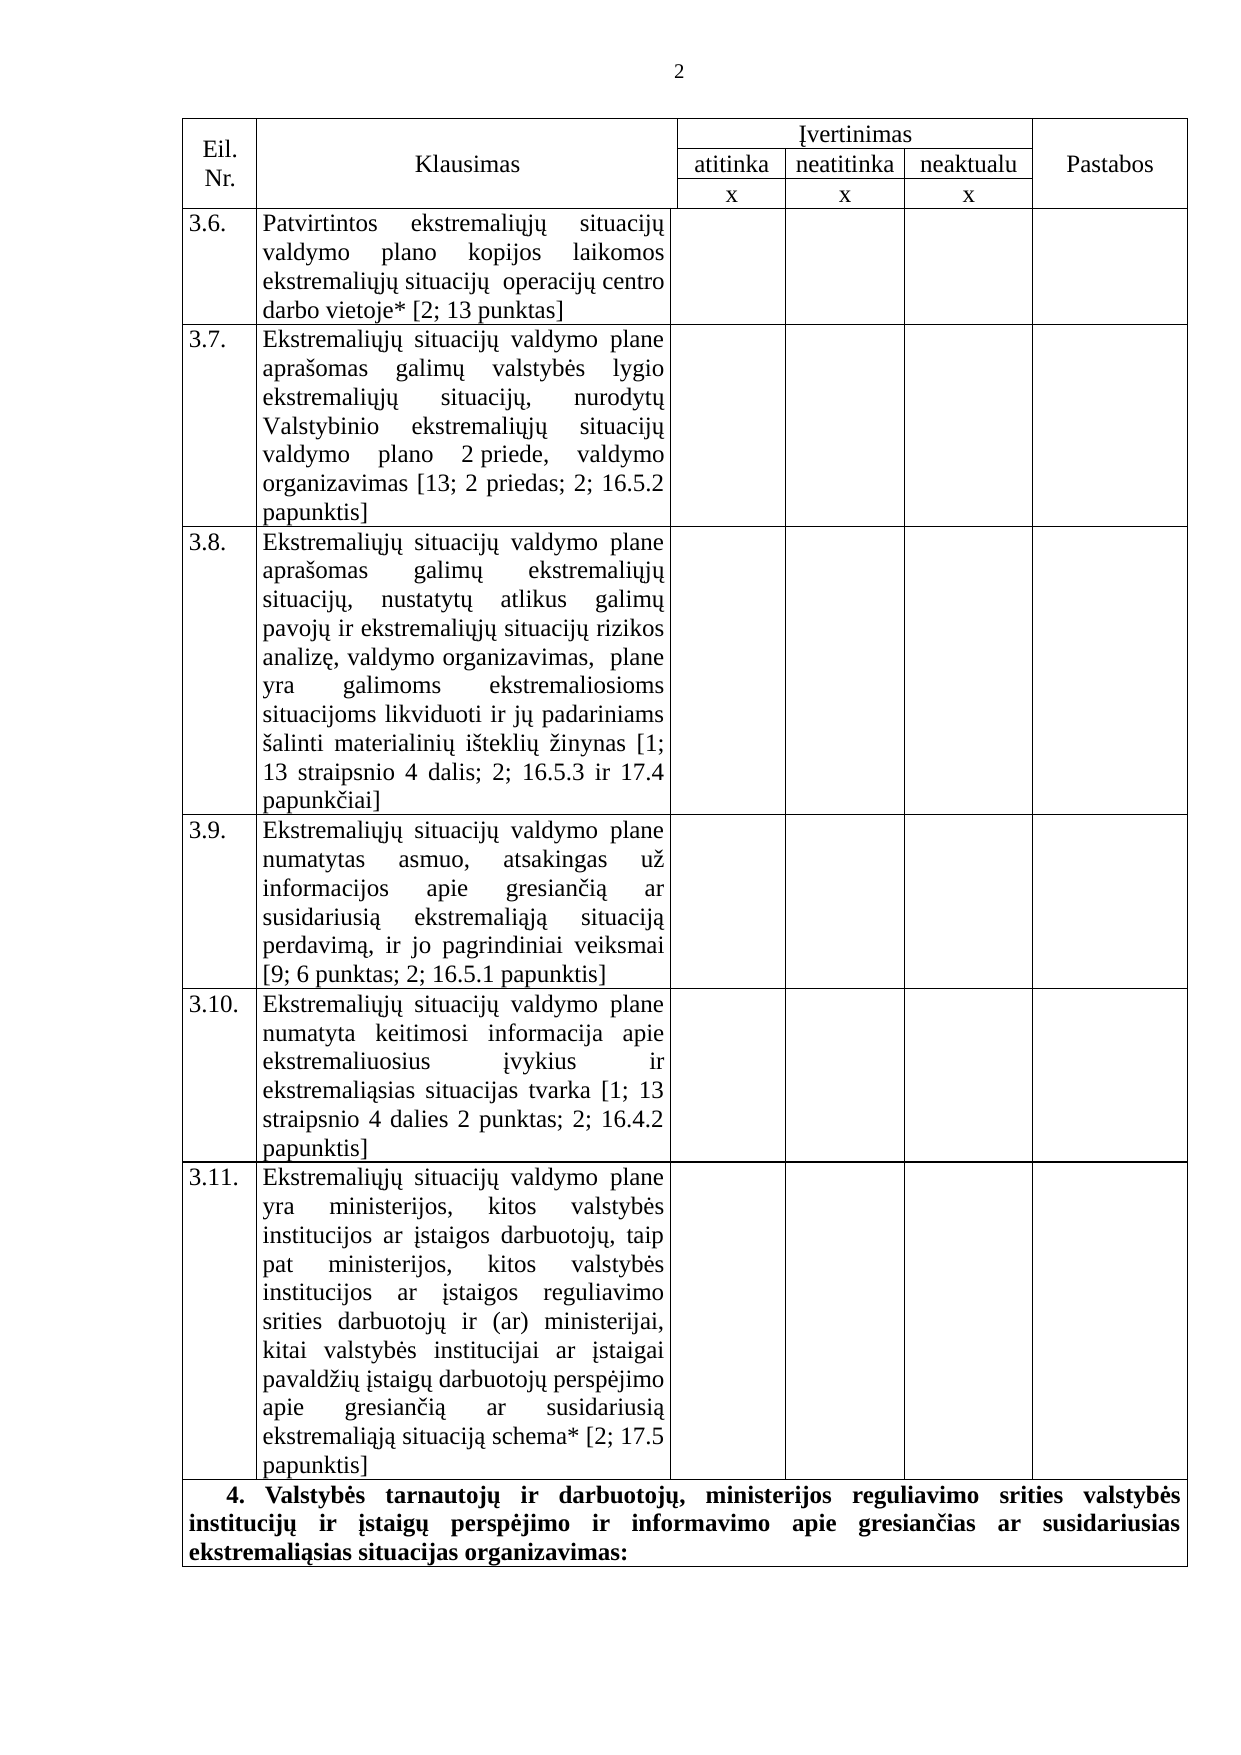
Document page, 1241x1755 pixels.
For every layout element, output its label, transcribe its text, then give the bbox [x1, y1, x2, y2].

table_cell 3.9. [183, 815, 256, 988]
table_cell neatitinka [786, 149, 904, 178]
table_cell [671, 209, 785, 323]
table_cell 3.8. [183, 527, 256, 814]
table_cell Ekstremaliųjų situacijų valdymo plane numatytas asmuo, atsakingas už informacijos apie gresiančią ar susidariusią ekstremaliąją situaciją perdavimą, ir jo pagrindiniai veiksmai [9; 6 punktas; 2; 16.5.1 papunktis] [257, 815, 670, 988]
table_cell Ekstremaliųjų situacijų valdymo plane yra ministerijos, kitos valstybės institucijos ar įstaigos darbuotojų, taip pat ministerijos, kitos valstybės institucijos ar įstaigos reguliavimo srities darbuotojų ir (ar) ministerijai, kitai valstybės institucijai ar įstaigai pavaldžių įstaigų darbuotojų perspėjimo apie gresiančią ar susidariusią ekstremaliąją situaciją schema* [2; 17.5 papunktis] [257, 1163, 670, 1479]
table_cell [671, 325, 785, 526]
table_cell [905, 1163, 1032, 1479]
table_header Klausimas [257, 119, 677, 207]
table_cell 3.7. [183, 325, 256, 526]
table_cell [671, 1163, 785, 1479]
table_cell [1033, 815, 1187, 988]
table_cell [1033, 325, 1187, 526]
table_cell Ekstremaliųjų situacijų valdymo plane aprašomas galimų ekstremaliųjų situacijų, nustatytų atlikus galimų pavojų ir ekstremaliųjų situacijų rizikos analizę, valdymo organizavimas, plane yra galimoms ekstremaliosioms situacijoms likviduoti ir jų padariniams šalinti materialinių išteklių žinynas [1; 13 straipsnio 4 dalis; 2; 16.5.3 ir 17.4 papunkčiai] [257, 527, 670, 814]
table_cell 3.10. [183, 989, 256, 1161]
table_cell [786, 325, 904, 526]
table_cell Ekstremaliųjų situacijų valdymo plane numatyta keitimosi informacija apie ekstremaliuosius įvykius ir ekstremaliąsias situacijas tvarka [1; 13 straipsnio 4 dalies 2 punktas; 2; 16.4.2 papunktis] [257, 989, 670, 1161]
table_cell x [786, 179, 904, 207]
table_cell [786, 1163, 904, 1479]
table_cell [671, 815, 785, 988]
table_cell [671, 989, 785, 1161]
table_cell atitinka [678, 149, 785, 178]
table_cell Patvirtintos ekstremaliųjų situacijų valdymo plano kopijos laikomos ekstremaliųjų situacijų operacijų centro darbo vietoje* [2; 13 punktas] [257, 209, 670, 323]
table_header Įvertinimas [678, 119, 1032, 148]
table_cell neaktualu [905, 149, 1032, 178]
table_cell [786, 527, 904, 814]
table_cell [905, 325, 1032, 526]
table_cell [905, 527, 1032, 814]
table_cell Ekstremaliųjų situacijų valdymo plane aprašomas galimų valstybės lygio ekstremaliųjų situacijų, nurodytų Valstybinio ekstremaliųjų situacijų valdymo plano 2 priede, valdymo organizavimas [13; 2 priedas; 2; 16.5.2 papunktis] [257, 325, 670, 526]
table_cell [786, 209, 904, 323]
table_cell 3.6. [183, 209, 256, 323]
table_cell x [905, 179, 1032, 207]
table_cell 4. Valstybės tarnautojų ir darbuotojų, ministerijos reguliavimo srities valstybės institucijų ir įstaigų perspėjimo ir informavimo apie gresiančias ar susidariusias ekstremaliąsias situacijas organizavimas: [183, 1480, 1187, 1566]
table_cell [1033, 989, 1187, 1161]
table_cell [905, 989, 1032, 1161]
table_cell [1033, 527, 1187, 814]
table_header Pastabos [1033, 119, 1187, 207]
table_cell 3.11. [183, 1163, 256, 1479]
table_cell [786, 989, 904, 1161]
table_header Eil. Nr. [183, 119, 256, 207]
table_cell [1033, 1163, 1187, 1479]
table_cell [1033, 209, 1187, 323]
table_cell [786, 815, 904, 988]
table_cell [905, 209, 1032, 323]
table_cell x [678, 179, 785, 207]
table_cell [905, 815, 1032, 988]
table_cell [671, 527, 785, 814]
